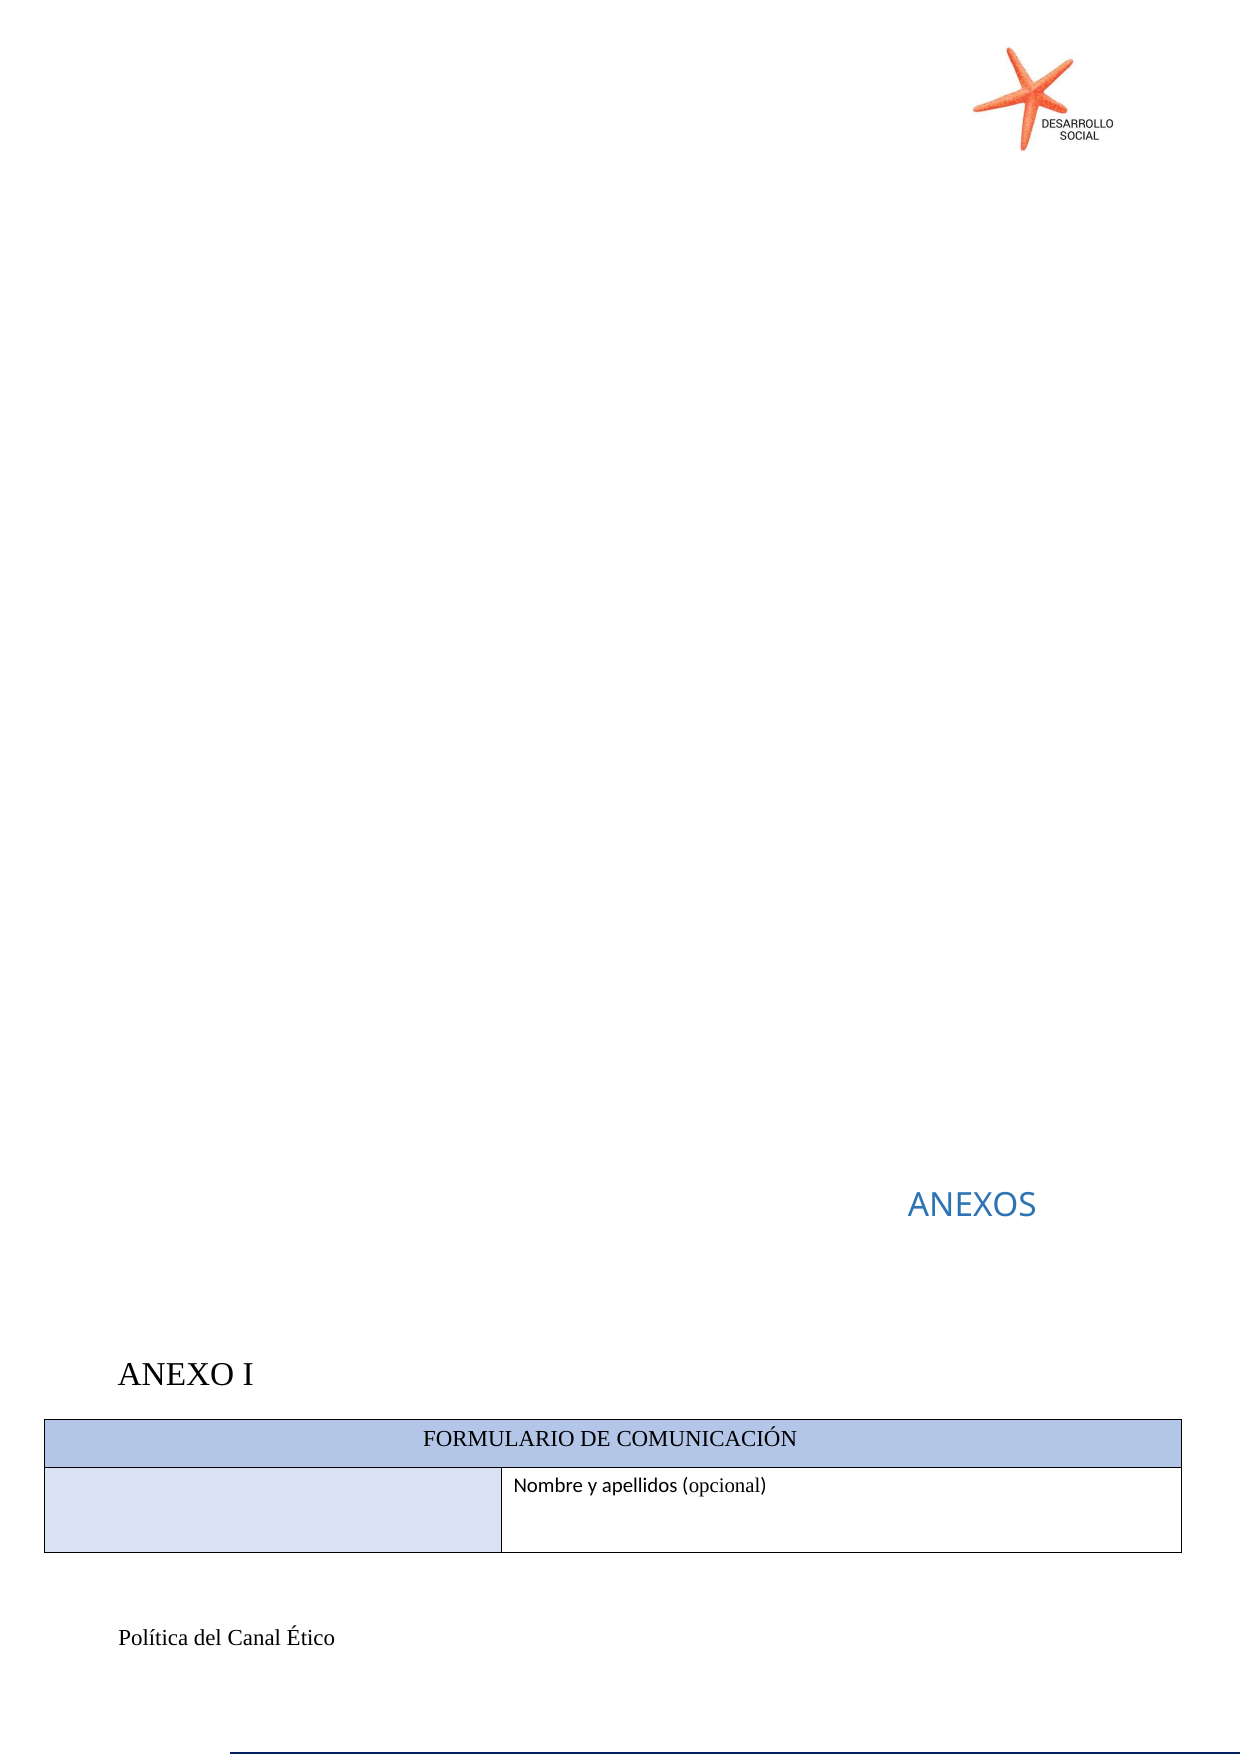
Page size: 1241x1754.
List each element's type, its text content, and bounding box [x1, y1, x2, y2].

text ANEXO I [117, 1354, 1171, 1392]
table_cell Nombre y apellidos (opcional) [502, 1468, 1181, 1552]
table_cell [45, 1468, 501, 1552]
subtitle ANEXOS [116, 1180, 1171, 1226]
table_header FORMULARIO DE COMUNICACIÓN [45, 1420, 1181, 1467]
